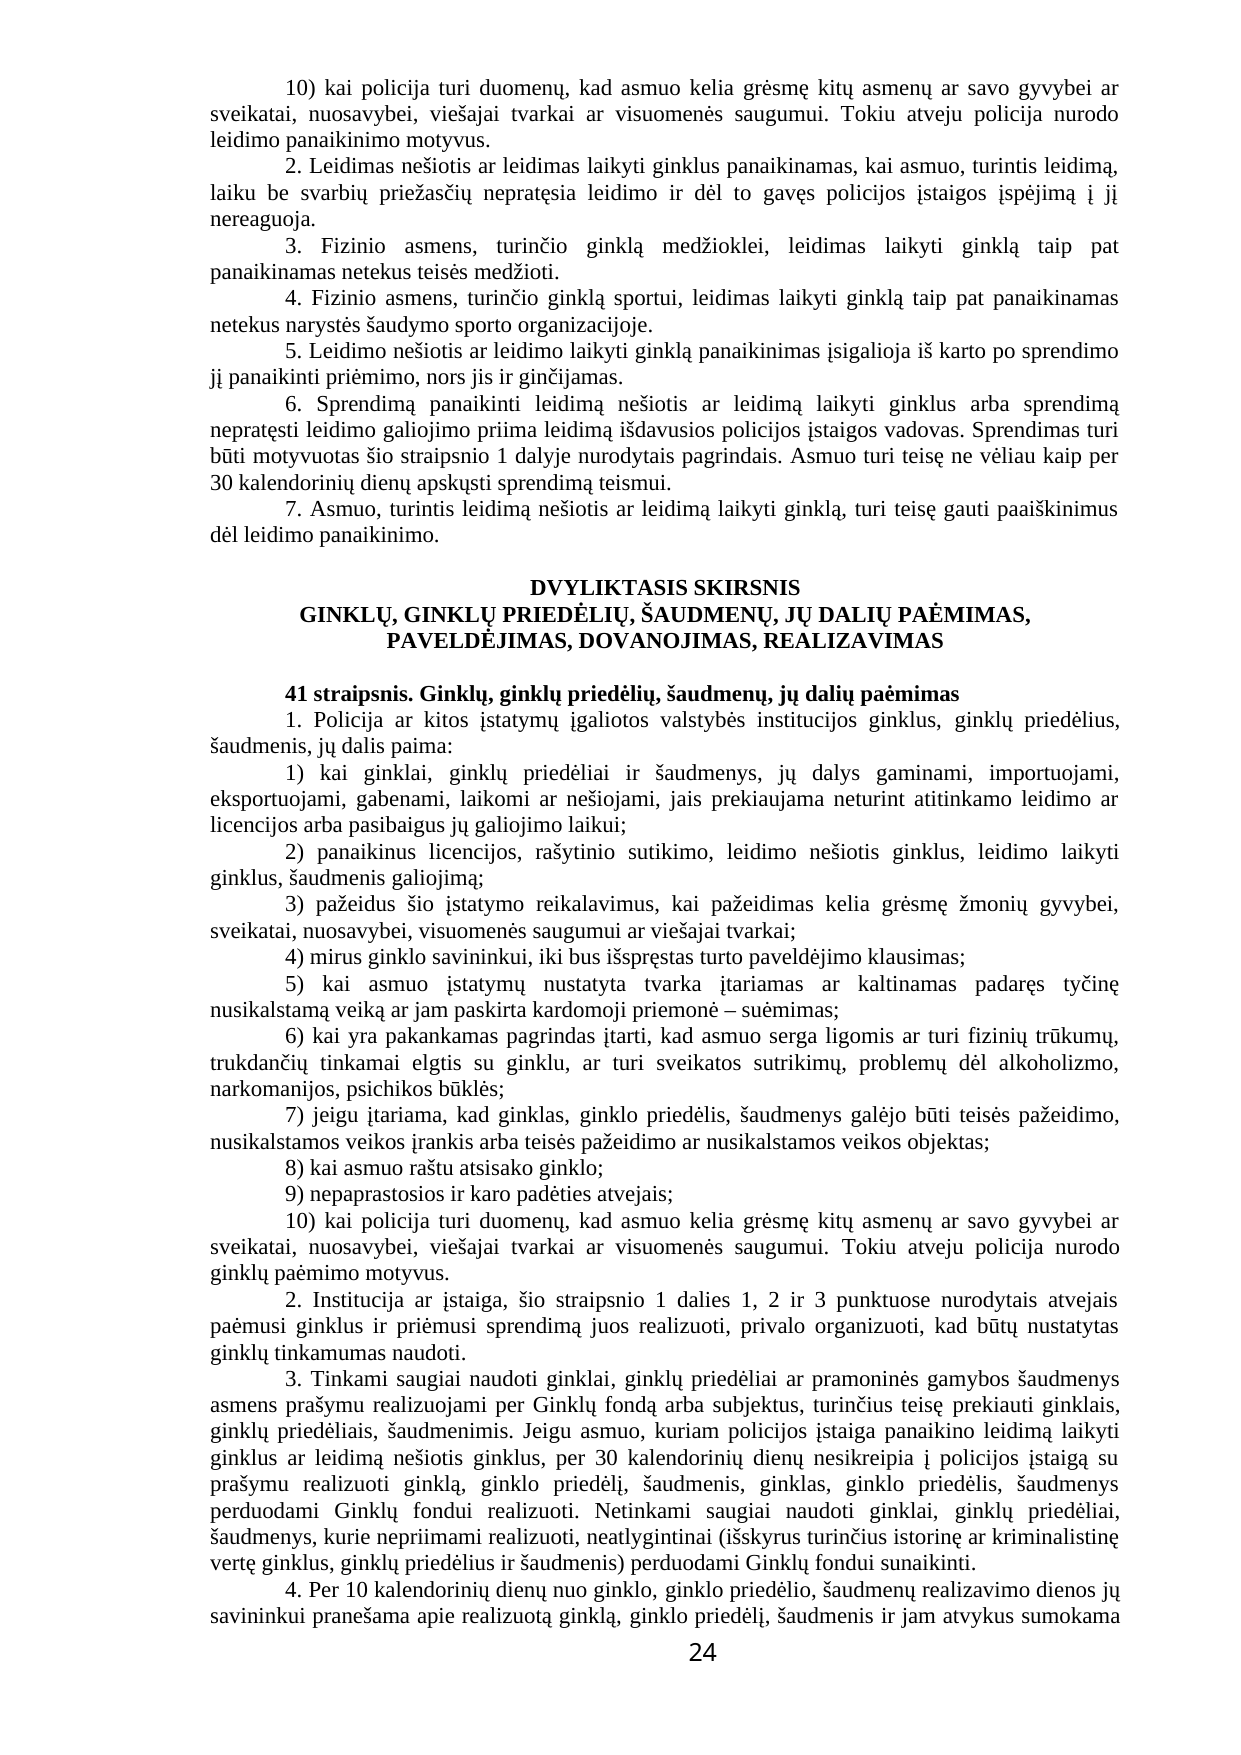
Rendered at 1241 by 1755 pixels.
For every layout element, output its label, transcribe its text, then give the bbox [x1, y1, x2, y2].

text 5) kai asmuo įstatymų nustatyta tvarka įtariamas ar kaltinamas padaręs tyčinę nusikalstamą veiką ar jam paskirta kardomoji priemonė – suėmimas; [210, 969, 1120, 1022]
text 4. Fizinio asmens, turinčio ginklą sportui, leidimas laikyti ginklą taip pat panaikinamas netekus narystės šaudymo sporto organizacijoje. [210, 284, 1120, 337]
text 8) kai asmuo raštu atsisako ginklo; [210, 1154, 1120, 1180]
text 10) kai policija turi duomenų, kad asmuo kelia grėsmę kitų asmenų ar savo gyvybei ar sveikatai, nuosavybei, viešajai tvarkai ar visuomenės saugumui. Tokiu atveju policija nurodo leidimo panaikinimo motyvus. [210, 73, 1120, 153]
text 2. Leidimas nešiotis ar leidimas laikyti ginklus panaikinamas, kai asmuo, turintis leidimą, laiku be svarbių priežasčių nepratęsia leidimo ir dėl to gavęs policijos įstaigos įspėjimą į jį nereaguoja. [210, 153, 1120, 232]
text 2) panaikinus licencijos, rašytinio sutikimo, leidimo nešiotis ginklus, leidimo laikyti ginklus, šaudmenis galiojimą; [210, 838, 1120, 891]
subtitle DVYLIKTASIS SKIRSNIS [210, 574, 1120, 601]
text 6) kai yra pakankamas pagrindas įtarti, kad asmuo serga ligomis ar turi fizinių trūkumų, trukdančių tinkamai elgtis su ginklu, ar turi sveikatos sutrikimų, problemų dėl alkoholizmo, narkomanijos, psichikos būklės; [210, 1022, 1120, 1101]
text 3) pažeidus šio įstatymo reikalavimus, kai pažeidimas kelia grėsmę žmonių gyvybei, sveikatai, nuosavybei, visuomenės saugumui ar viešajai tvarkai; [210, 891, 1120, 943]
text 7) jeigu įtariama, kad ginklas, ginklo priedėlis, šaudmenys galėjo būti teisės pažeidimo, nusikalstamos veikos įrankis arba teisės pažeidimo ar nusikalstamos veikos objektas; [210, 1101, 1120, 1154]
text 3. Tinkami saugiai naudoti ginklai, ginklų priedėliai ar pramoninės gamybos šaudmenys asmens prašymu realizuojami per Ginklų fondą arba subjektus, turinčius teisę prekiauti ginklais, ginklų priedėliais, šaudmenimis. Jeigu asmuo, kuriam policijos įstaiga panaikino leidimą laikyti ginklus ar leidimą nešiotis ginklus, per 30 kalendorinių dienų nesikreipia į policijos įstaigą su prašymu realizuoti ginklą, ginklo priedėlį, šaudmenis, ginklas, ginklo priedėlis, šaudmenys perduodami Ginklų fondui realizuoti. Netinkami saugiai naudoti ginklai, ginklų priedėliai, šaudmenys, kurie nepriimami realizuoti, neatlygintinai (išskyrus turinčius istorinę ar kriminalistinę vertę ginklus, ginklų priedėlius ir šaudmenis) perduodami Ginklų fondui sunaikinti. [210, 1365, 1120, 1576]
subtitle GINKLŲ, GINKLŲ PRIEDĖLIŲ, ŠAUDMENŲ, JŲ DALIŲ PAĖMIMAS, PAVELDĖJIMAS, DOVANOJIMAS, REALIZAVIMAS [210, 601, 1120, 653]
text 9) nepaprastosios ir karo padėties atvejais; [210, 1180, 1120, 1207]
text 7. Asmuo, turintis leidimą nešiotis ar leidimą laikyti ginklą, turi teisę gauti paaiškinimus dėl leidimo panaikinimo. [210, 495, 1120, 548]
text 3. Fizinio asmens, turinčio ginklą medžioklei, leidimas laikyti ginklą taip pat panaikinamas netekus teisės medžioti. [210, 232, 1120, 284]
text 6. Sprendimą panaikinti leidimą nešiotis ar leidimą laikyti ginklus arba sprendimą nepratęsti leidimo galiojimo priima leidimą išdavusios policijos įstaigos vadovas. Sprendimas turi būti motyvuotas šio straipsnio 1 dalyje nurodytais pagrindais. Asmuo turi teisę ne vėliau kaip per 30 kalendorinių dienų apskųsti sprendimą teismui. [210, 390, 1120, 495]
text 5. Leidimo nešiotis ar leidimo laikyti ginklą panaikinimas įsigalioja iš karto po sprendimo jį panaikinti priėmimo, nors jis ir ginčijamas. [210, 337, 1120, 390]
text 4. Per 10 kalendorinių dienų nuo ginklo, ginklo priedėlio, šaudmenų realizavimo dienos jų savininkui pranešama apie realizuotą ginklą, ginklo priedėlį, šaudmenis ir jam atvykus sumokama [210, 1576, 1120, 1628]
text 1) kai ginklai, ginklų priedėliai ir šaudmenys, jų dalys gaminami, importuojami, eksportuojami, gabenami, laikomi ar nešiojami, jais prekiaujama neturint atitinkamo leidimo ar licencijos arba pasibaigus jų galiojimo laikui; [210, 759, 1120, 838]
text 2. Institucija ar įstaiga, šio straipsnio 1 dalies 1, 2 ir 3 punktuose nurodytais atvejais paėmusi ginklus ir priėmusi sprendimą juos realizuoti, privalo organizuoti, kad būtų nustatytas ginklų tinkamumas naudoti. [210, 1286, 1120, 1365]
text 1. Policija ar kitos įstatymų įgaliotos valstybės institucijos ginklus, ginklų priedėlius, šaudmenis, jų dalis paima: [210, 706, 1120, 759]
text 10) kai policija turi duomenų, kad asmuo kelia grėsmę kitų asmenų ar savo gyvybei ar sveikatai, nuosavybei, viešajai tvarkai ar visuomenės saugumui. Tokiu atveju policija nurodo ginklų paėmimo motyvus. [210, 1207, 1120, 1286]
text 4) mirus ginklo savininkui, iki bus išspręstas turto paveldėjimo klausimas; [210, 943, 1120, 969]
text 41 straipsnis. Ginklų, ginklų priedėlių, šaudmenų, jų dalių paėmimas [210, 680, 1120, 706]
